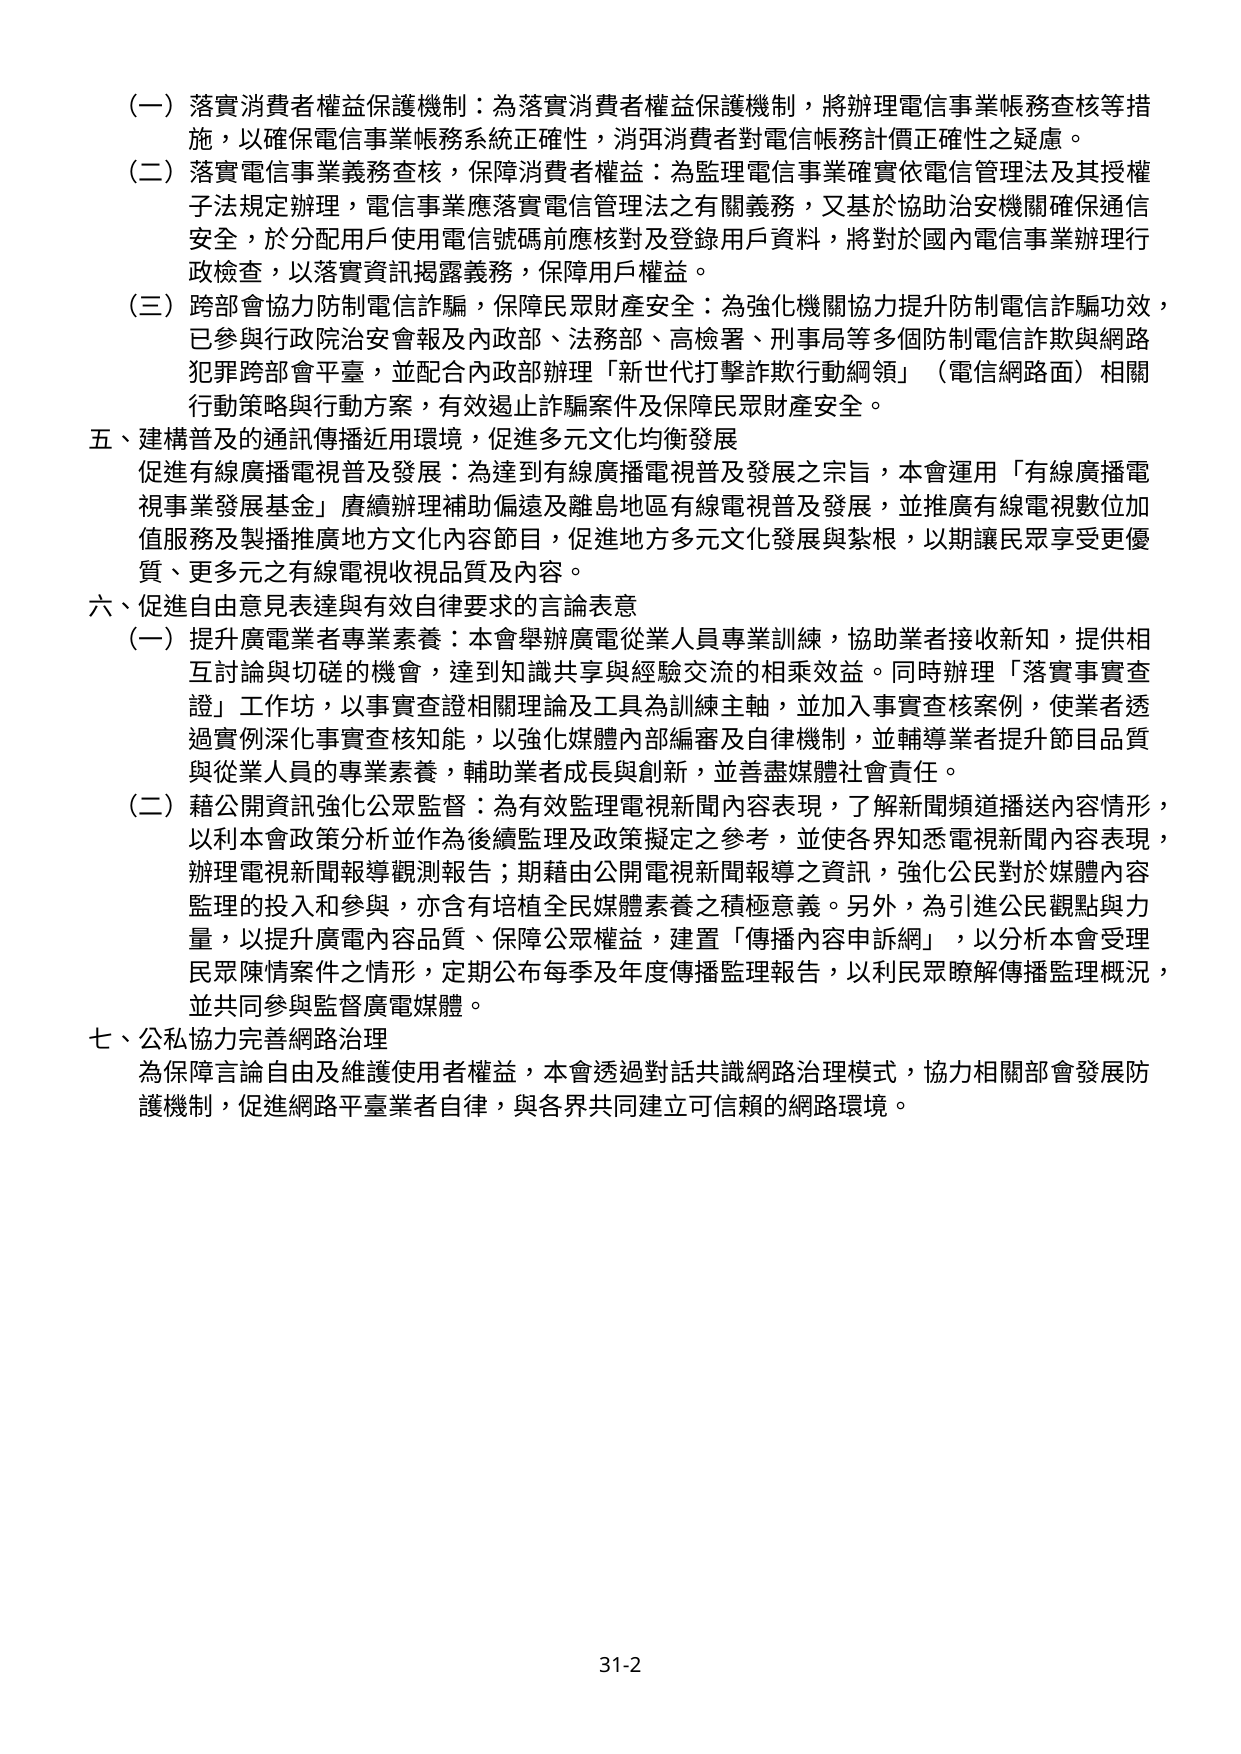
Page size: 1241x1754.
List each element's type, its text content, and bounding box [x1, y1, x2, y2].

text （二）落實電信事業義務查核，保障消費者權益：為監理電信事業確實依電信管理法及其授權子法規定辦理，電信事業應落實電信管理法之有關義務，又基於協助治安機關確保通信安全，於分配用戶使用電信號碼前應核對及登錄用戶資料，將對於國內電信事業辦理行政檢查，以落實資訊揭露義務，保障用戶權益。 [113, 155, 1152, 288]
text 七、公私協力完善網路治理 [88, 1022, 1152, 1055]
text 五、建構普及的通訊傳播近用環境，促進多元文化均衡發展 [88, 422, 1152, 455]
text （一）落實消費者權益保護機制：為落實消費者權益保護機制，將辦理電信事業帳務查核等措施，以確保電信事業帳務系統正確性，消弭消費者對電信帳務計價正確性之疑慮。 [113, 88, 1152, 155]
text 促進有線廣播電視普及發展：為達到有線廣播電視普及發展之宗旨，本會運用「有線廣播電視事業發展基金」賡續辦理補助偏遠及離島地區有線電視普及發展，並推廣有線電視數位加值服務及製播推廣地方文化內容節目，促進地方多元文化發展與紮根，以期讓民眾享受更優質、更多元之有線電視收視品質及內容。 [138, 455, 1152, 588]
text （三）跨部會協力防制電信詐騙，保障民眾財產安全：為強化機關協力提升防制電信詐騙功效，已參與行政院治安會報及內政部、法務部、高檢署、刑事局等多個防制電信詐欺與網路犯罪跨部會平臺，並配合內政部辦理「新世代打擊詐欺行動綱領」（電信網路面）相關行動策略與行動方案，有效遏止詐騙案件及保障民眾財產安全。 [113, 288, 1152, 422]
text 為保障言論自由及維護使用者權益，本會透過對話共識網路治理模式，協力相關部會發展防護機制，促進網路平臺業者自律，與各界共同建立可信賴的網路環境。 [138, 1055, 1152, 1122]
text （一）提升廣電業者專業素養：本會舉辦廣電從業人員專業訓練，協助業者接收新知，提供相互討論與切磋的機會，達到知識共享與經驗交流的相乘效益。同時辦理「落實事實查證」工作坊，以事實查證相關理論及工具為訓練主軸，並加入事實查核案例，使業者透過實例深化事實查核知能，以強化媒體內部編審及自律機制，並輔導業者提升節目品質與從業人員的專業素養，輔助業者成長與創新，並善盡媒體社會責任。 [113, 622, 1152, 788]
text （二）藉公開資訊強化公眾監督：為有效監理電視新聞內容表現，了解新聞頻道播送內容情形，以利本會政策分析並作為後續監理及政策擬定之參考，並使各界知悉電視新聞內容表現，辦理電視新聞報導觀測報告；期藉由公開電視新聞報導之資訊，強化公民對於媒體內容監理的投入和參與，亦含有培植全民媒體素養之積極意義。另外，為引進公民觀點與力量，以提升廣電內容品質、保障公眾權益，建置「傳播內容申訴網」，以分析本會受理民眾陳情案件之情形，定期公布每季及年度傳播監理報告，以利民眾瞭解傳播監理概況，並共同參與監督廣電媒體。 [113, 788, 1152, 1022]
text 六、促進自由意見表達與有效自律要求的言論表意 [88, 588, 1152, 622]
